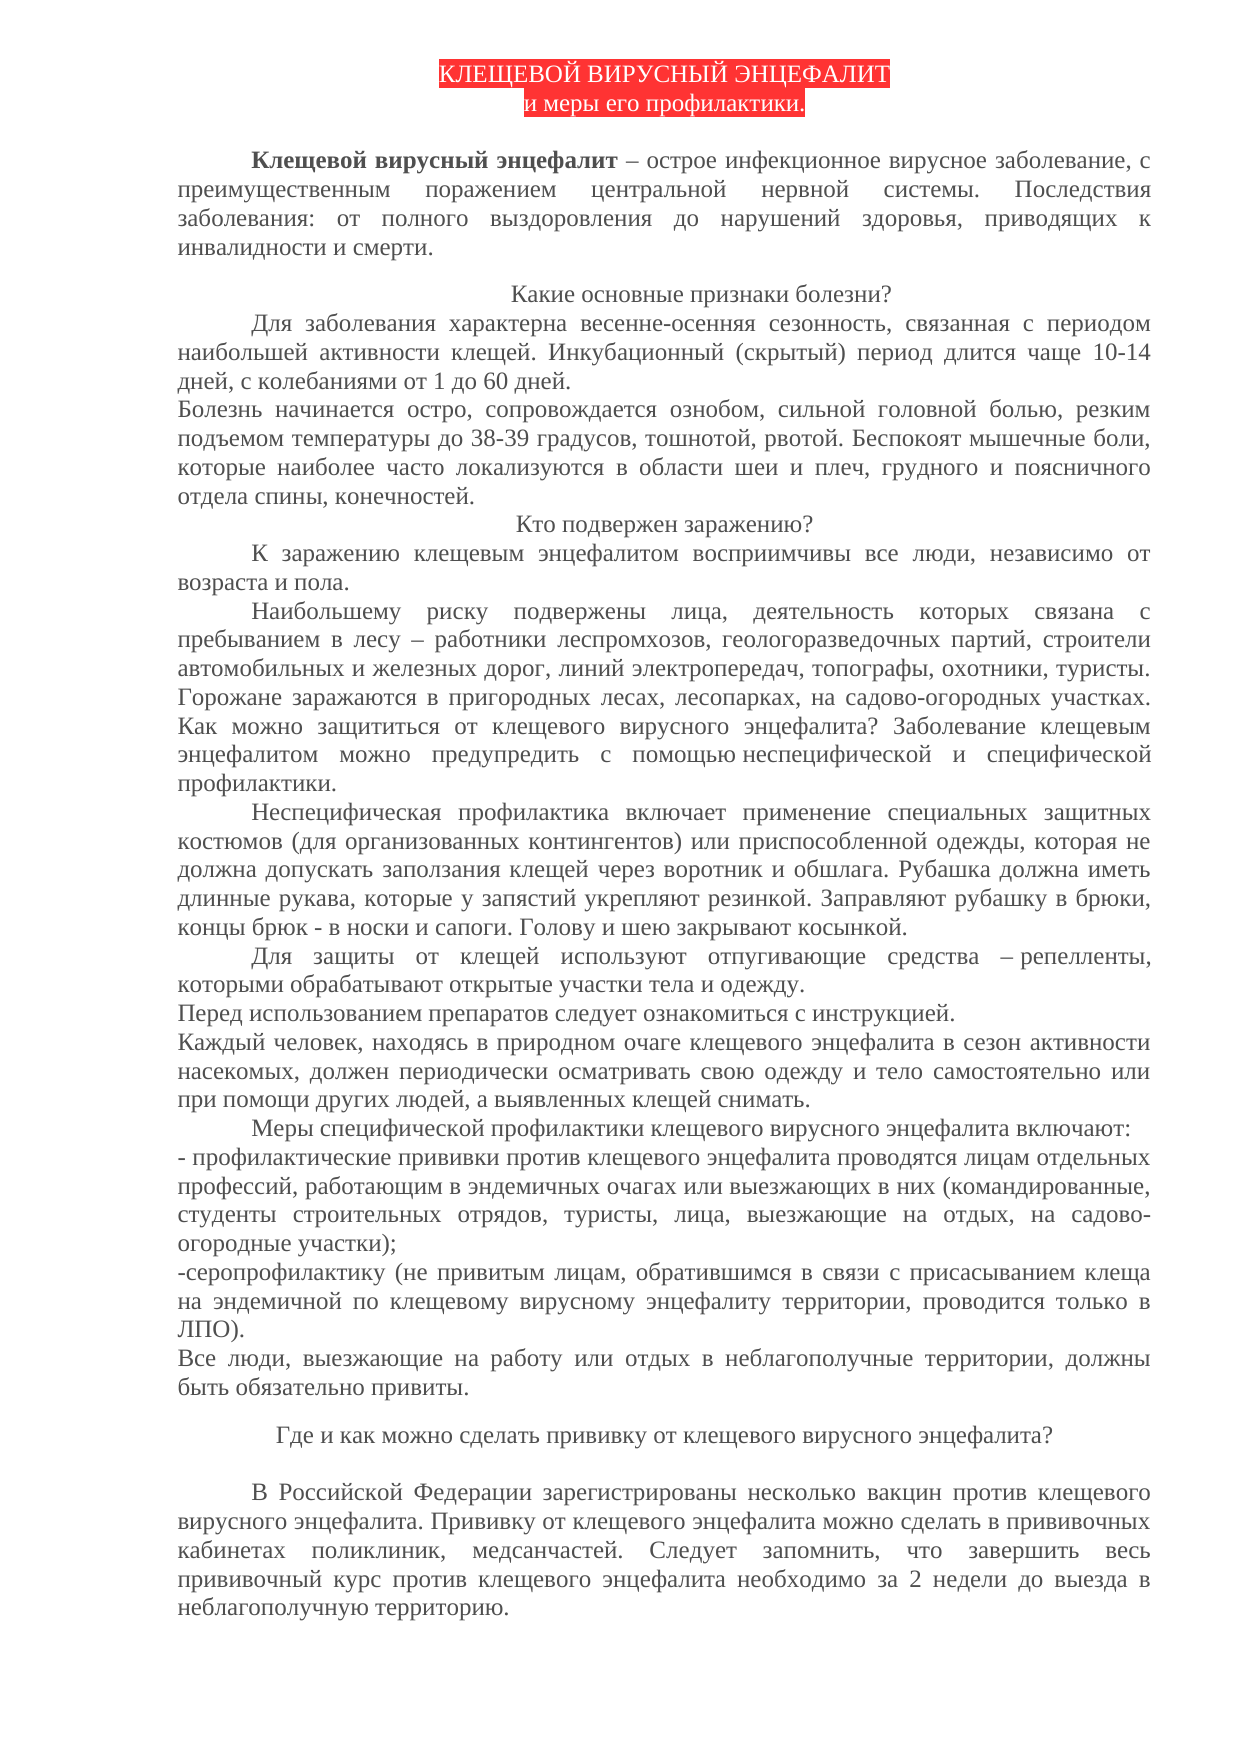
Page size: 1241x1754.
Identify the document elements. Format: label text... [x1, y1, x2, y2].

text Какие основные признаки болезни? [177, 279, 1152, 308]
text Наибольшему риску подвержены лица, деятельность которых связана с пребыванием в лесу – работники леспромхозов, геологоразведочных партий, строители автомобильных и железных дорог, линий электропередач, топографы, охотники, туристы. Горожане заражаются в пригородных лесах, лесопарках, на садово-огородных участках. Как можно защититься от клещевого вирусного энцефалита? Заболевание клещевым энцефалитом можно предупредить с помощью неспецифической и специфической профилактики. [177, 596, 1152, 797]
text Клещевой вирусный энцефалит – острое инфекционное вирусное заболевание, с преимущественным поражением центральной нервной системы. Последствия заболевания: от полного выздоровления до нарушений здоровья, приводящих к инвалидности и смерти. [177, 145, 1152, 260]
text Неспецифическая профилактика включает применение специальных защитных костюмов (для организованных контингентов) или приспособленной одежды, которая не должна допускать заползания клещей через воротник и обшлага. Рубашка должна иметь длинные рукава, которые у запястий укрепляют резинкой. Заправляют рубашку в брюки, концы брюк - в носки и сапоги. Голову и шею закрывают косынкой. [177, 797, 1152, 941]
text Для защиты от клещей используют отпугивающие средства – репелленты, которыми обрабатывают открытые участки тела и одежду. [177, 941, 1152, 998]
text КЛЕЩЕВОЙ ВИРУСНЫЙ ЭНЦЕФАЛИТ [177, 59, 1152, 88]
text К заражению клещевым энцефалитом восприимчивы все люди, независимо от возраста и пола. [177, 538, 1152, 596]
text Все люди, выезжающие на работу или отдых в неблагополучные территории, должны быть обязательно привиты. [177, 1343, 1152, 1401]
text Для заболевания характерна весенне-осенняя сезонность, связанная с периодом наибольшей активности клещей. Инкубационный (скрытый) период длится чаще 10-14 дней, с колебаниями от 1 до 60 дней. [177, 308, 1152, 394]
text В Российской Федерации зарегистрированы несколько вакцин против клещевого вирусного энцефалита. Прививку от клещевого энцефалита можно сделать в прививочных кабинетах поликлиник, медсанчастей. Следует запомнить, что завершить весь прививочный курс против клещевого энцефалита необходимо за 2 недели до выезда в неблагополучную территорию. [177, 1477, 1152, 1621]
text Болезнь начинается остро, сопровождается ознобом, сильной головной болью, резким подъемом температуры до 38-39 градусов, тошнотой, рвотой. Беспокоят мышечные боли, которые наиболее часто локализуются в области шеи и плеч, грудного и поясничного отдела спины, конечностей. [177, 394, 1152, 509]
text Перед использованием препаратов следует ознакомиться с инструкцией. [177, 998, 1152, 1027]
text -серопрофилактику (не привитым лицам, обратившимся в связи с присасыванием клеща на эндемичной по клещевому вирусному энцефалиту территории, проводится только в ЛПО). [177, 1257, 1152, 1343]
text Каждый человек, находясь в природном очаге клещевого энцефалита в сезон активности насекомых, должен периодически осматривать свою одежду и тело самостоятельно или при помощи других людей, а выявленных клещей снимать. [177, 1027, 1152, 1113]
text Где и как можно сделать прививку от клещевого вирусного энцефалита? [177, 1420, 1152, 1449]
text - профилактические прививки против клещевого энцефалита проводятся лицам отдельных профессий, работающим в эндемичных очагах или выезжающих в них (командированные, студенты строительных отрядов, туристы, лица, выезжающие на отдых, на садово-огородные участки); [177, 1142, 1152, 1257]
text и меры его профилактики. [177, 88, 1152, 117]
text Меры специфической профилактики клещевого вирусного энцефалита включают: [177, 1113, 1152, 1142]
text Кто подвержен заражению? [177, 509, 1152, 538]
